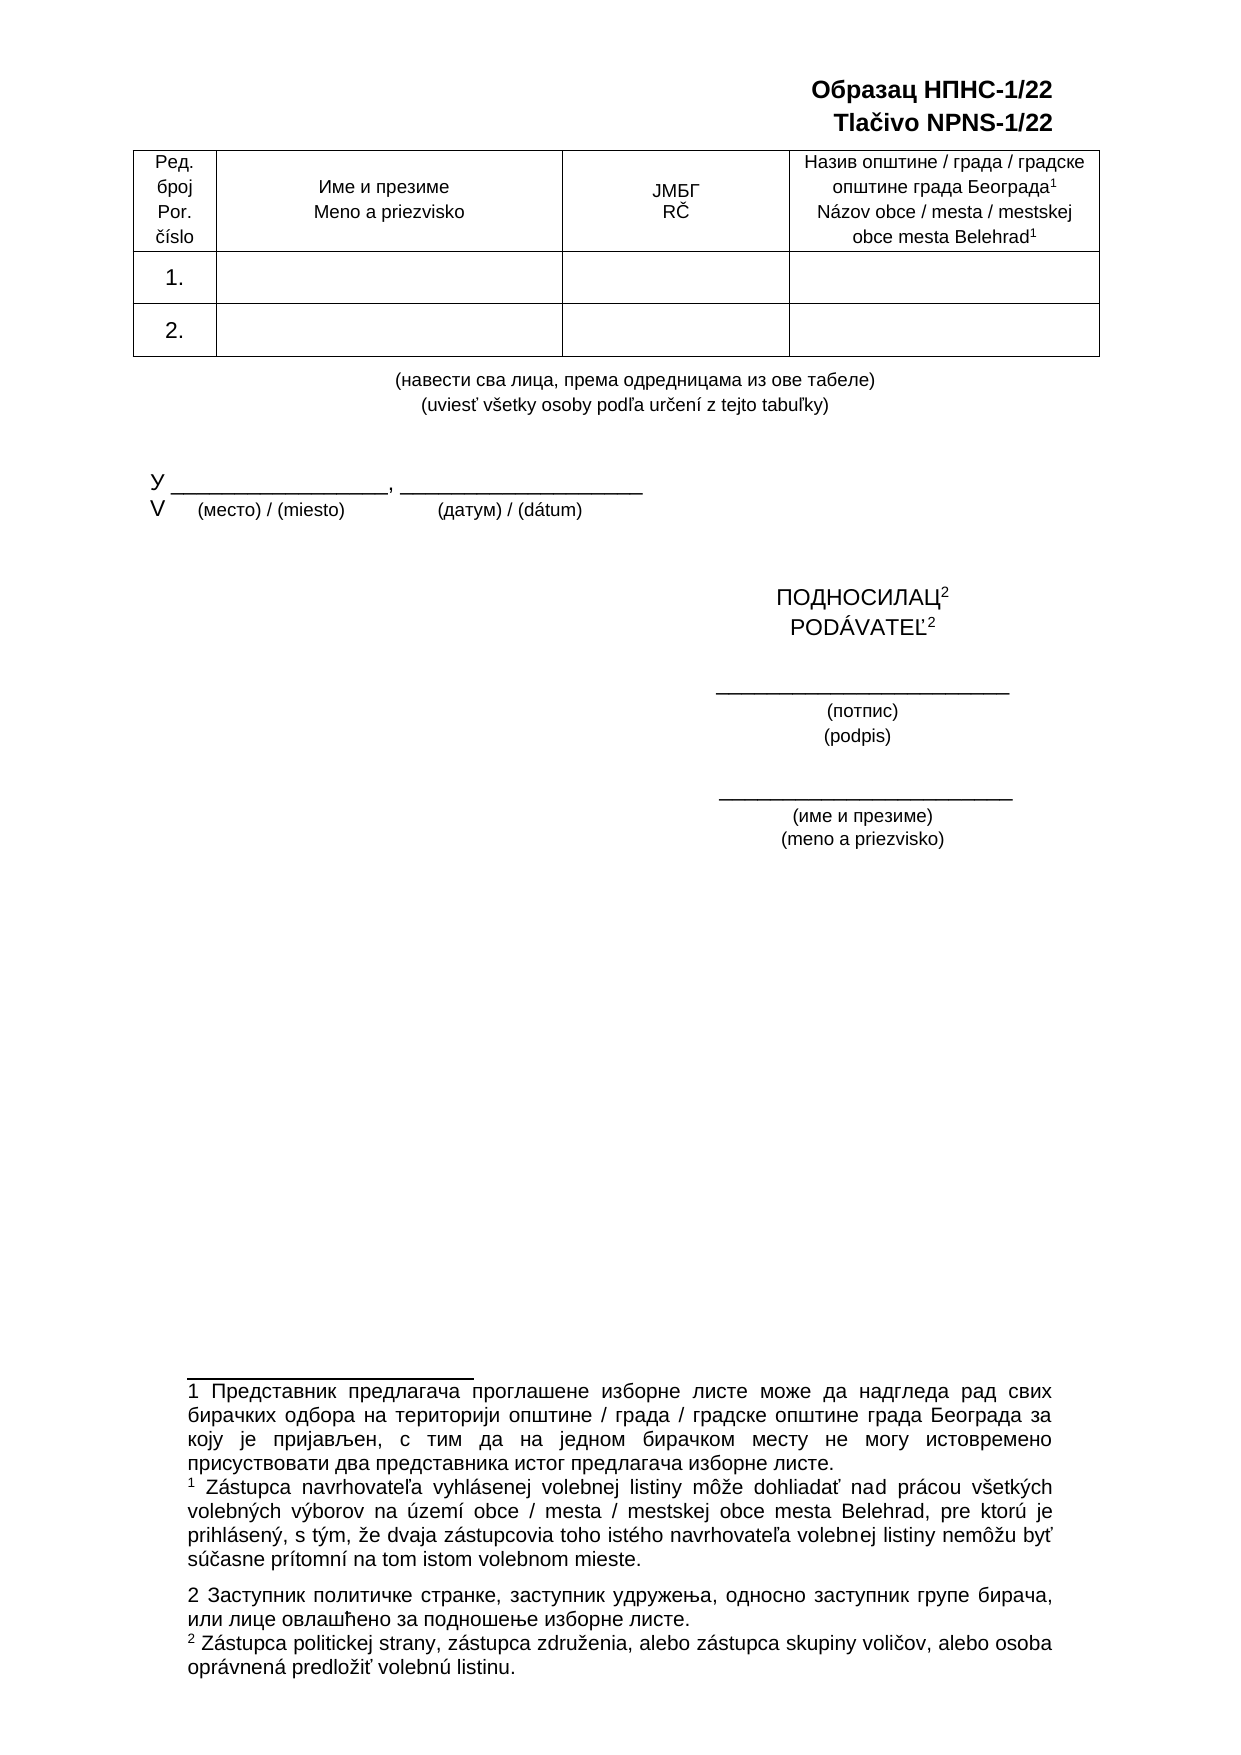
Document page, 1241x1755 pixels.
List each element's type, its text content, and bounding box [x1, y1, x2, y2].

table_header Ред. број Por. číslo [134, 151, 216, 251]
text У _________________, ___________________ [150, 469, 1053, 495]
table_cell [790, 252, 1099, 303]
text (потпис) (podpis) [187, 696, 1053, 747]
table_header Назив општине / града / градске општине града Београда Názov obce / mesta / mestskej obce mesta Belehrad1 [790, 151, 1099, 251]
table_cell 2. [134, 304, 216, 356]
text Заступник политичке странке, заступник удружења, односно заступник групе бирача, или лице овлашћено за подношење изборне листе. 2 Zástupca politickej strany, zástupca združenia, alebo zástupca skupiny voličov, alebo osoba oprávnená predložiť volebnú listinu. [187, 1583, 1053, 1679]
text (навести сва лица, према одредницама из ове табеле) (uviesť všetky osoby podľa určení z tejto tabuľky) [187, 369, 1083, 416]
table_cell [563, 252, 789, 303]
table_header Име и презиме Meno a priezvisko [217, 151, 562, 251]
table_cell 1. [134, 252, 216, 303]
table_header ЈМБГ RČ [563, 151, 789, 251]
table_cell [790, 304, 1099, 356]
text _______________________ [187, 669, 1053, 696]
text ПОДНОСИЛАЦ PODÁVATEĽ2 [187, 584, 1053, 641]
table_cell [563, 304, 789, 356]
text V (место) / (miesto) (датум) / (dátum) [150, 495, 1053, 521]
table_cell [217, 304, 562, 356]
text (име и презиме) (meno a priezvisko) [187, 801, 1053, 849]
table_cell [217, 252, 562, 303]
text _______________________ [187, 775, 1053, 801]
